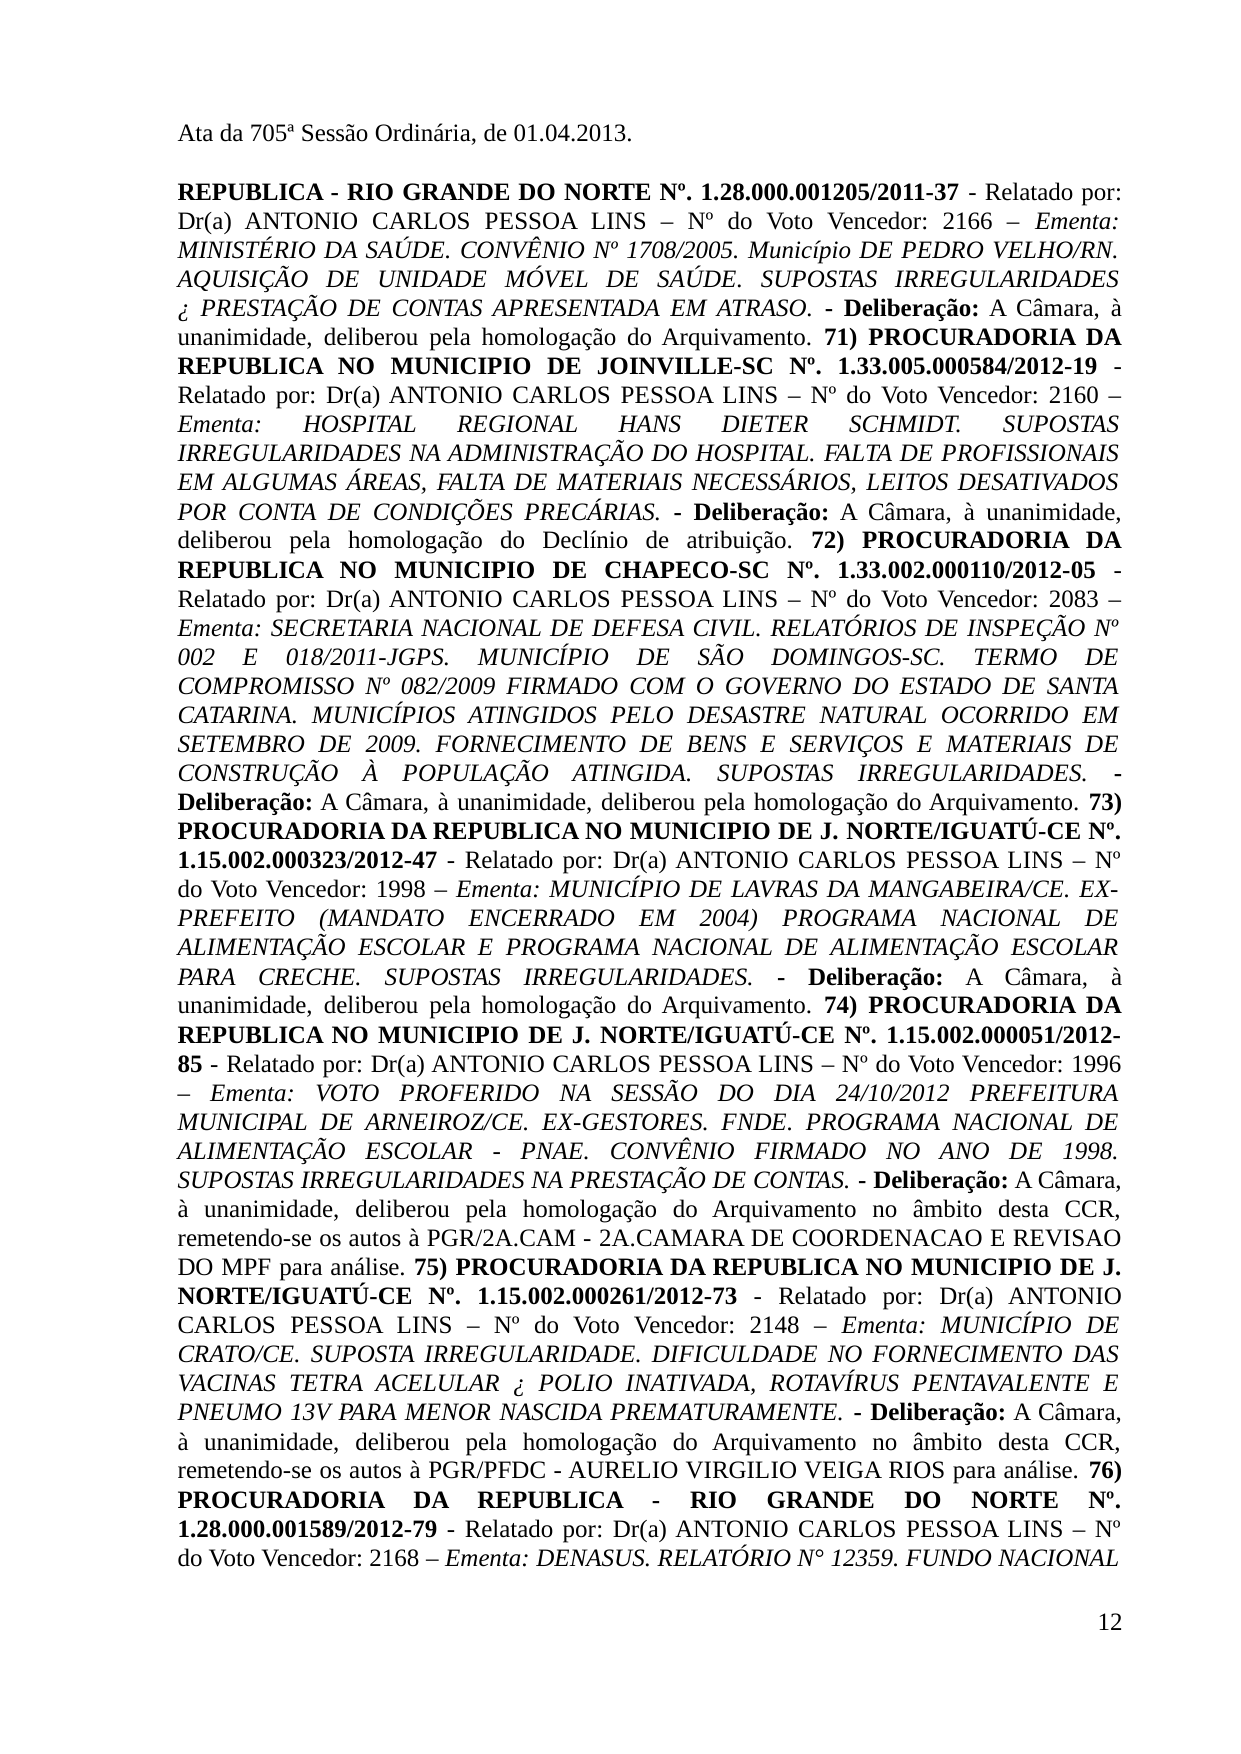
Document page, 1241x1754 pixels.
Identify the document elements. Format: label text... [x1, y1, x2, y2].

text REPUBLICA - RIO GRANDE DO NORTE Nº. 1.28.000.001205/2011-37 - Relatado por: Dr(a) ANTONIO CARLOS PESSOA LINS – Nº do Voto Vencedor: 2166 – Ementa: MINISTÉRIO DA SAÚDE. CONVÊNIO Nº 1708/2005. Município DE PEDRO VELHO/RN. AQUISIÇÃO DE UNIDADE MÓVEL DE SAÚDE. SUPOSTAS IRREGULARIDADES ¿ PRESTAÇÃO DE CONTAS APRESENTADA EM ATRASO. - Deliberação: A Câmara, à unanimidade, deliberou pela homologação do Arquivamento. 71) PROCURADORIA DA REPUBLICA NO MUNICIPIO DE JOINVILLE-SC Nº. 1.33.005.000584/2012-19 - Relatado por: Dr(a) ANTONIO CARLOS PESSOA LINS – Nº do Voto Vencedor: 2160 – Ementa: HOSPITAL REGIONAL HANS DIETER SCHMIDT. SUPOSTAS IRREGULARIDADES NA ADMINISTRAÇÃO DO HOSPITAL. FALTA DE PROFISSIONAIS EM ALGUMAS ÁREAS, FALTA DE MATERIAIS NECESSÁRIOS, LEITOS DESATIVADOS POR CONTA DE CONDIÇÕES PRECÁRIAS. - Deliberação: A Câmara, à unanimidade, deliberou pela homologação do Declínio de atribuição. 72) PROCURADORIA DA REPUBLICA NO MUNICIPIO DE CHAPECO-SC Nº. 1.33.002.000110/2012-05 - Relatado por: Dr(a) ANTONIO CARLOS PESSOA LINS – Nº do Voto Vencedor: 2083 – Ementa: SECRETARIA NACIONAL DE DEFESA CIVIL. RELATÓRIOS DE INSPEÇÃO Nº 002 E 018/2011-JGPS. MUNICÍPIO DE SÃO DOMINGOS-SC. TERMO DE COMPROMISSO Nº 082/2009 FIRMADO COM O GOVERNO DO ESTADO DE SANTA CATARINA. MUNICÍPIOS ATINGIDOS PELO DESASTRE NATURAL OCORRIDO EM SETEMBRO DE 2009. FORNECIMENTO DE BENS E SERVIÇOS E MATERIAIS DE CONSTRUÇÃO À POPULAÇÃO ATINGIDA. SUPOSTAS IRREGULARIDADES. - Deliberação: A Câmara, à unanimidade, deliberou pela homologação do Arquivamento. 73) PROCURADORIA DA REPUBLICA NO MUNICIPIO DE J. NORTE/IGUATÚ-CE Nº. 1.15.002.000323/2012-47 - Relatado por: Dr(a) ANTONIO CARLOS PESSOA LINS – Nº do Voto Vencedor: 1998 – Ementa: MUNICÍPIO DE LAVRAS DA MANGABEIRA/CE. EX-PREFEITO (MANDATO ENCERRADO EM 2004) PROGRAMA NACIONAL DE ALIMENTAÇÃO ESCOLAR E PROGRAMA NACIONAL DE ALIMENTAÇÃO ESCOLAR PARA CRECHE. SUPOSTAS IRREGULARIDADES. - Deliberação: A Câmara, à unanimidade, deliberou pela homologação do Arquivamento. 74) PROCURADORIA DA REPUBLICA NO MUNICIPIO DE J. NORTE/IGUATÚ-CE Nº. 1.15.002.000051/2012-85 - Relatado por: Dr(a) ANTONIO CARLOS PESSOA LINS – Nº do Voto Vencedor: 1996 – Ementa: VOTO PROFERIDO NA SESSÃO DO DIA 24/10/2012 PREFEITURA MUNICIPAL DE ARNEIROZ/CE. EX-GESTORES. FNDE. PROGRAMA NACIONAL DE ALIMENTAÇÃO ESCOLAR - PNAE. CONVÊNIO FIRMADO NO ANO DE 1998. SUPOSTAS IRREGULARIDADES NA PRESTAÇÃO DE CONTAS. - Deliberação: A Câmara, à unanimidade, deliberou pela homologação do Arquivamento no âmbito desta CCR, remetendo-se os autos à PGR/2A.CAM - 2A.CAMARA DE COORDENACAO E REVISAO DO MPF para análise. 75) PROCURADORIA DA REPUBLICA NO MUNICIPIO DE J. NORTE/IGUATÚ-CE Nº. 1.15.002.000261/2012-73 - Relatado por: Dr(a) ANTONIO CARLOS PESSOA LINS – Nº do Voto Vencedor: 2148 – Ementa: MUNICÍPIO DE CRATO/CE. SUPOSTA IRREGULARIDADE. DIFICULDADE NO FORNECIMENTO DAS VACINAS TETRA ACELULAR ¿ POLIO INATIVADA, ROTAVÍRUS PENTAVALENTE E PNEUMO 13V PARA MENOR NASCIDA PREMATURAMENTE. - Deliberação: A Câmara, à unanimidade, deliberou pela homologação do Arquivamento no âmbito desta CCR, remetendo-se os autos à PGR/PFDC - AURELIO VIRGILIO VEIGA RIOS para análise. 76) PROCURADORIA DA REPUBLICA - RIO GRANDE DO NORTE Nº. 1.28.000.001589/2012-79 - Relatado por: Dr(a) ANTONIO CARLOS PESSOA LINS – Nº do Voto Vencedor: 2168 – Ementa: DENASUS. RELATÓRIO N° 12359. FUNDO NACIONAL [177, 177, 1122, 1572]
